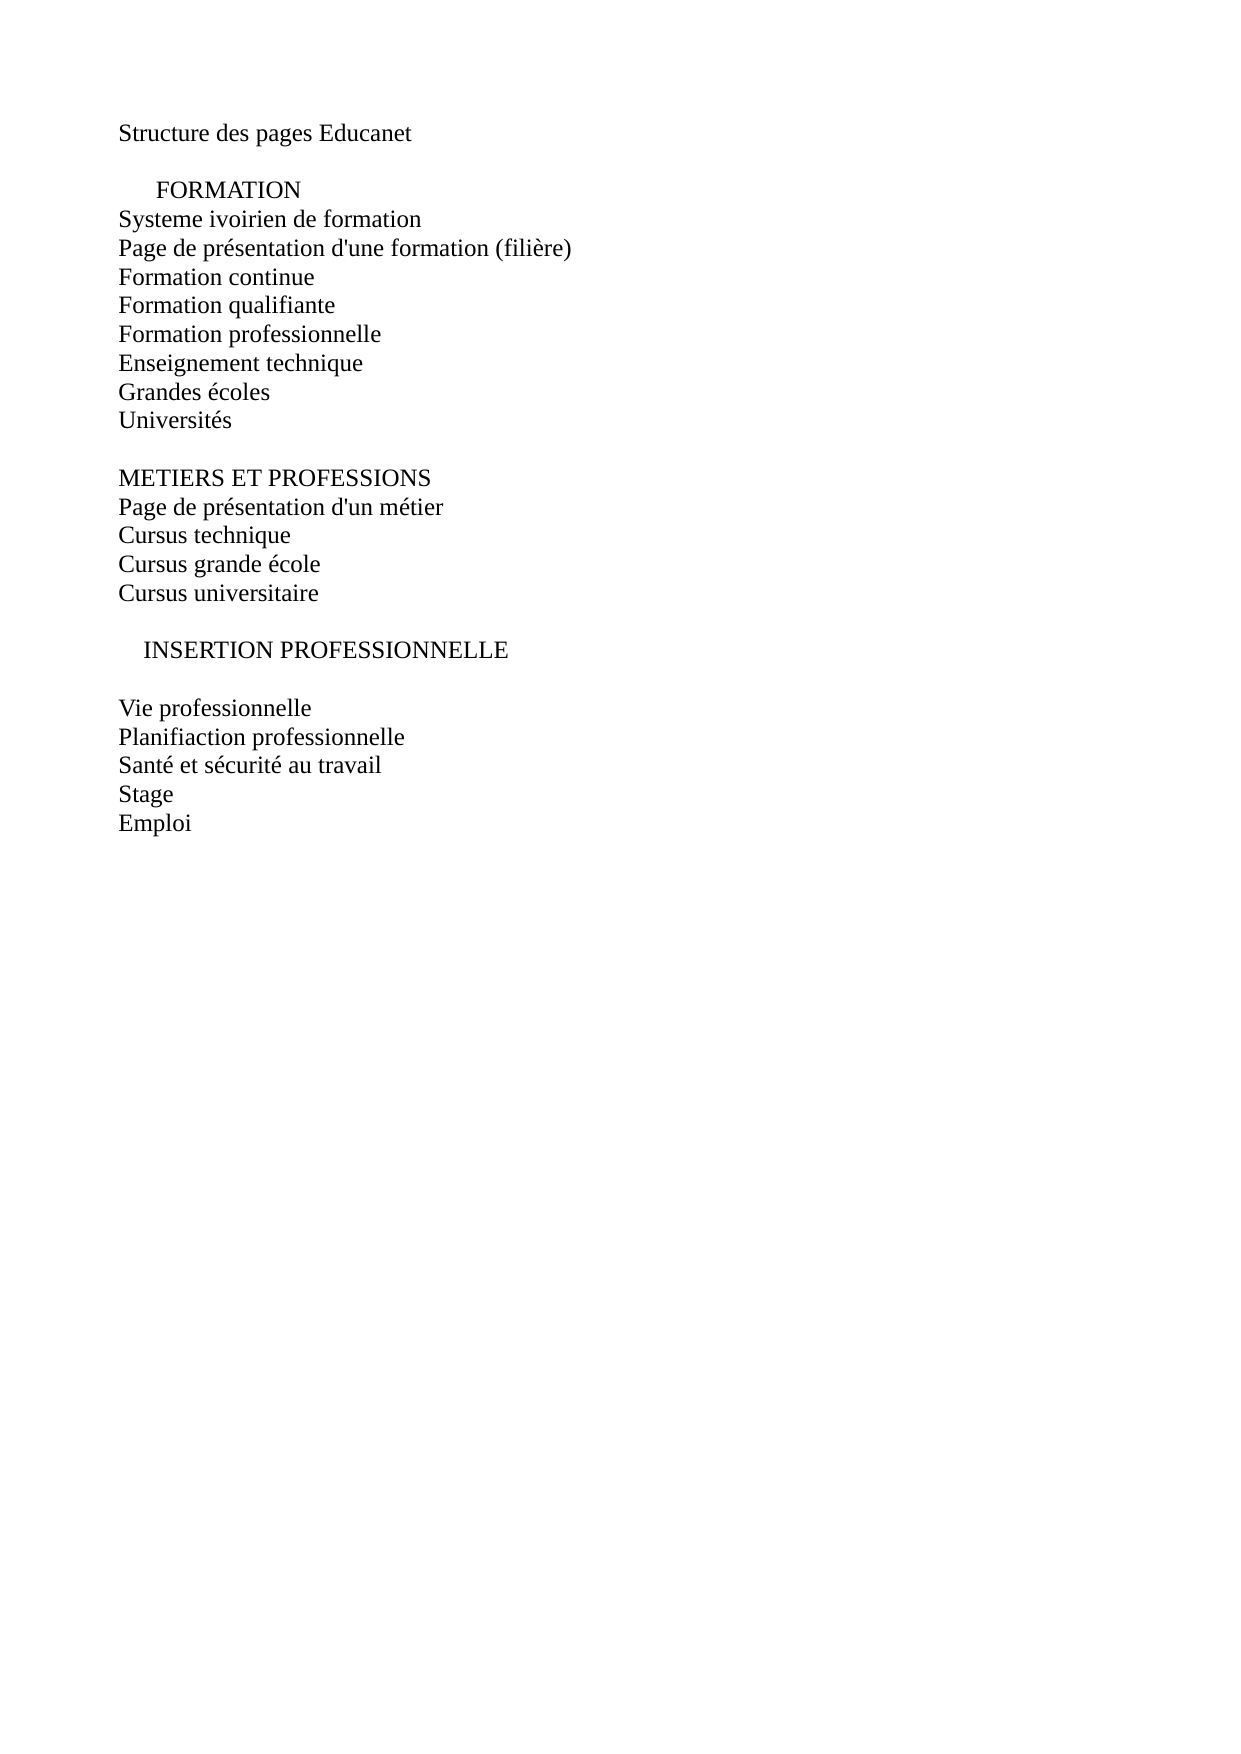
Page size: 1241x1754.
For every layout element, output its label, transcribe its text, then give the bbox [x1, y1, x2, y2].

text Universités [118, 406, 1122, 434]
text Cursus technique [118, 521, 1122, 549]
text Emploi [118, 808, 1122, 837]
text Planifiaction professionnelle [118, 722, 1122, 751]
text Cursus grande école [118, 549, 1122, 578]
text Enseignement technique [118, 348, 1122, 377]
text Systeme ivoirien de formation [118, 204, 1122, 233]
text Page de présentation d'une formation (filière) [118, 233, 1122, 262]
text Formation qualifiante [118, 291, 1122, 319]
text INSERTION PROFESSIONNELLE [118, 636, 1122, 664]
text METIERS ET PROFESSIONS [118, 463, 1122, 492]
text Formation continue [118, 262, 1122, 291]
text Santé et sécurité au travail [118, 751, 1122, 779]
text Formation professionnelle [118, 319, 1122, 348]
text Stage [118, 779, 1122, 808]
text Vie professionnelle [118, 693, 1122, 722]
text FORMATION [118, 176, 1122, 204]
text Grandes écoles [118, 377, 1122, 406]
text Structure des pages Educanet [118, 118, 1122, 147]
text Page de présentation d'un métier [118, 492, 1122, 521]
text Cursus universitaire [118, 578, 1122, 607]
